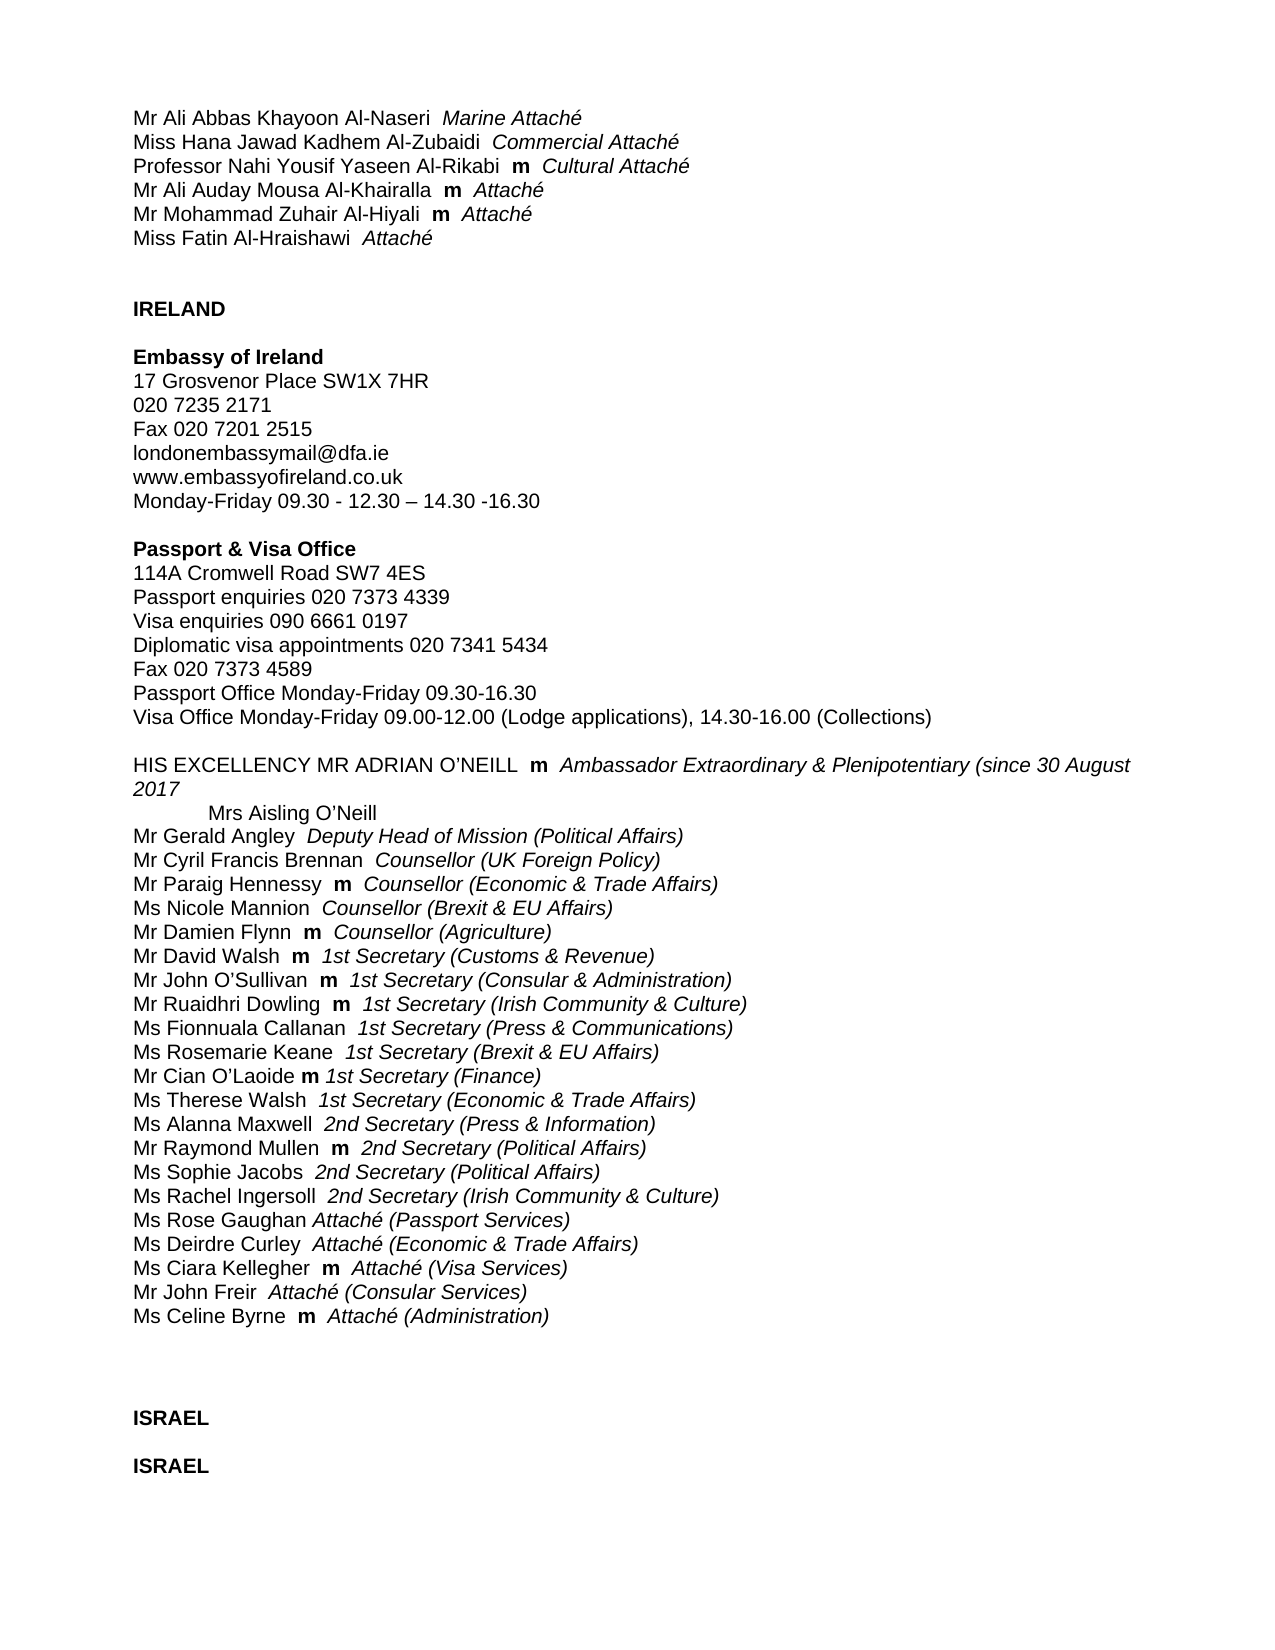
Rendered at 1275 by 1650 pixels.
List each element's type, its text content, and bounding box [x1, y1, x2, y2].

text Mr Ruaidhri Dowling m 1st Secretary (Irish Community & Culture) [133, 992, 1181, 1016]
text HIS EXCELLENCY MR ADRIAN O’NEILL m Ambassador Extraordinary & Plenipotentiary (since 30 August 2017 [133, 752, 1181, 800]
text Diplomatic visa appointments 020 7341 5434 [133, 633, 1181, 657]
subtitle Passport & Visa Office [133, 537, 1181, 561]
subtitle IRELAND [133, 297, 1181, 321]
text Ms Alanna Maxwell 2nd Secretary (Press & Information) [133, 1112, 1181, 1136]
text Visa Office Monday-Friday 09.00-12.00 (Lodge applications), 14.30-16.00 (Collections) [133, 704, 1181, 728]
text Ms Nicole Mannion Counsellor (Brexit & EU Affairs) [133, 896, 1181, 920]
text Fax 020 7201 2515 [133, 417, 1181, 441]
text 17 Grosvenor Place SW1X 7HR [133, 369, 1181, 393]
text Ms Rose Gaughan Attaché (Passport Services) [133, 1208, 1181, 1232]
text Mr John Freir Attaché (Consular Services) [133, 1279, 1181, 1303]
text Mr Ali Abbas Khayoon Al-Naseri Marine Attaché [133, 106, 1181, 129]
text Passport enquiries 020 7373 4339 [133, 585, 1181, 609]
text Miss Fatin Al-Hraishawi Attaché [133, 225, 1181, 249]
text Mr Cian O’Laoide m 1st Secretary (Finance) [133, 1064, 1181, 1088]
text Ms Therese Walsh 1st Secretary (Economic & Trade Affairs) [133, 1088, 1181, 1112]
text Mr Raymond Mullen m 2nd Secretary (Political Affairs) [133, 1136, 1181, 1160]
text Mr Mohammad Zuhair Al-Hiyali m Attaché [133, 201, 1181, 225]
text 114A Cromwell Road SW7 4ES [133, 561, 1181, 585]
text Ms Ciara Kellegher m Attaché (Visa Services) [133, 1256, 1181, 1279]
text Mrs Aisling O’Neill [133, 800, 1181, 824]
text Mr Gerald Angley Deputy Head of Mission (Political Affairs) [133, 824, 1181, 848]
text Mr Ali Auday Mousa Al-Khairalla m Attaché [133, 177, 1181, 201]
text Mr David Walsh m 1st Secretary (Customs & Revenue) [133, 944, 1181, 968]
text londonembassymail@dfa.ie [133, 441, 1181, 465]
text Ms Rachel Ingersoll 2nd Secretary (Irish Community & Culture) [133, 1184, 1181, 1208]
text Mr John O’Sullivan m 1st Secretary (Consular & Administration) [133, 968, 1181, 992]
text www.embassyofireland.co.uk [133, 465, 1181, 489]
text Passport Office Monday-Friday 09.30-16.30 [133, 681, 1181, 704]
text ISRAEL [133, 1454, 1181, 1478]
text Professor Nahi Yousif Yaseen Al-Rikabi m Cultural Attaché [133, 153, 1181, 177]
text Ms Fionnuala Callanan 1st Secretary (Press & Communications) [133, 1016, 1181, 1040]
text Visa enquiries 090 6661 0197 [133, 609, 1181, 633]
text Ms Celine Byrne m Attaché (Administration) [133, 1303, 1181, 1327]
text Ms Rosemarie Keane 1st Secretary (Brexit & EU Affairs) [133, 1040, 1181, 1064]
text 020 7235 2171 [133, 393, 1181, 417]
text ISRAEL [133, 1406, 1181, 1430]
text Monday-Friday 09.30 - 12.30 – 14.30 -16.30 [133, 489, 1181, 513]
text Ms Sophie Jacobs 2nd Secretary (Political Affairs) [133, 1160, 1181, 1184]
text Mr Cyril Francis Brennan Counsellor (UK Foreign Policy) [133, 848, 1181, 872]
subtitle Embassy of Ireland [133, 345, 1181, 369]
text Miss Hana Jawad Kadhem Al-Zubaidi Commercial Attaché [133, 129, 1181, 153]
text Ms Deirdre Curley Attaché (Economic & Trade Affairs) [133, 1232, 1181, 1256]
text Fax 020 7373 4589 [133, 657, 1181, 681]
text Mr Damien Flynn m Counsellor (Agriculture) [133, 920, 1181, 944]
text Mr Paraig Hennessy m Counsellor (Economic & Trade Affairs) [133, 872, 1181, 896]
